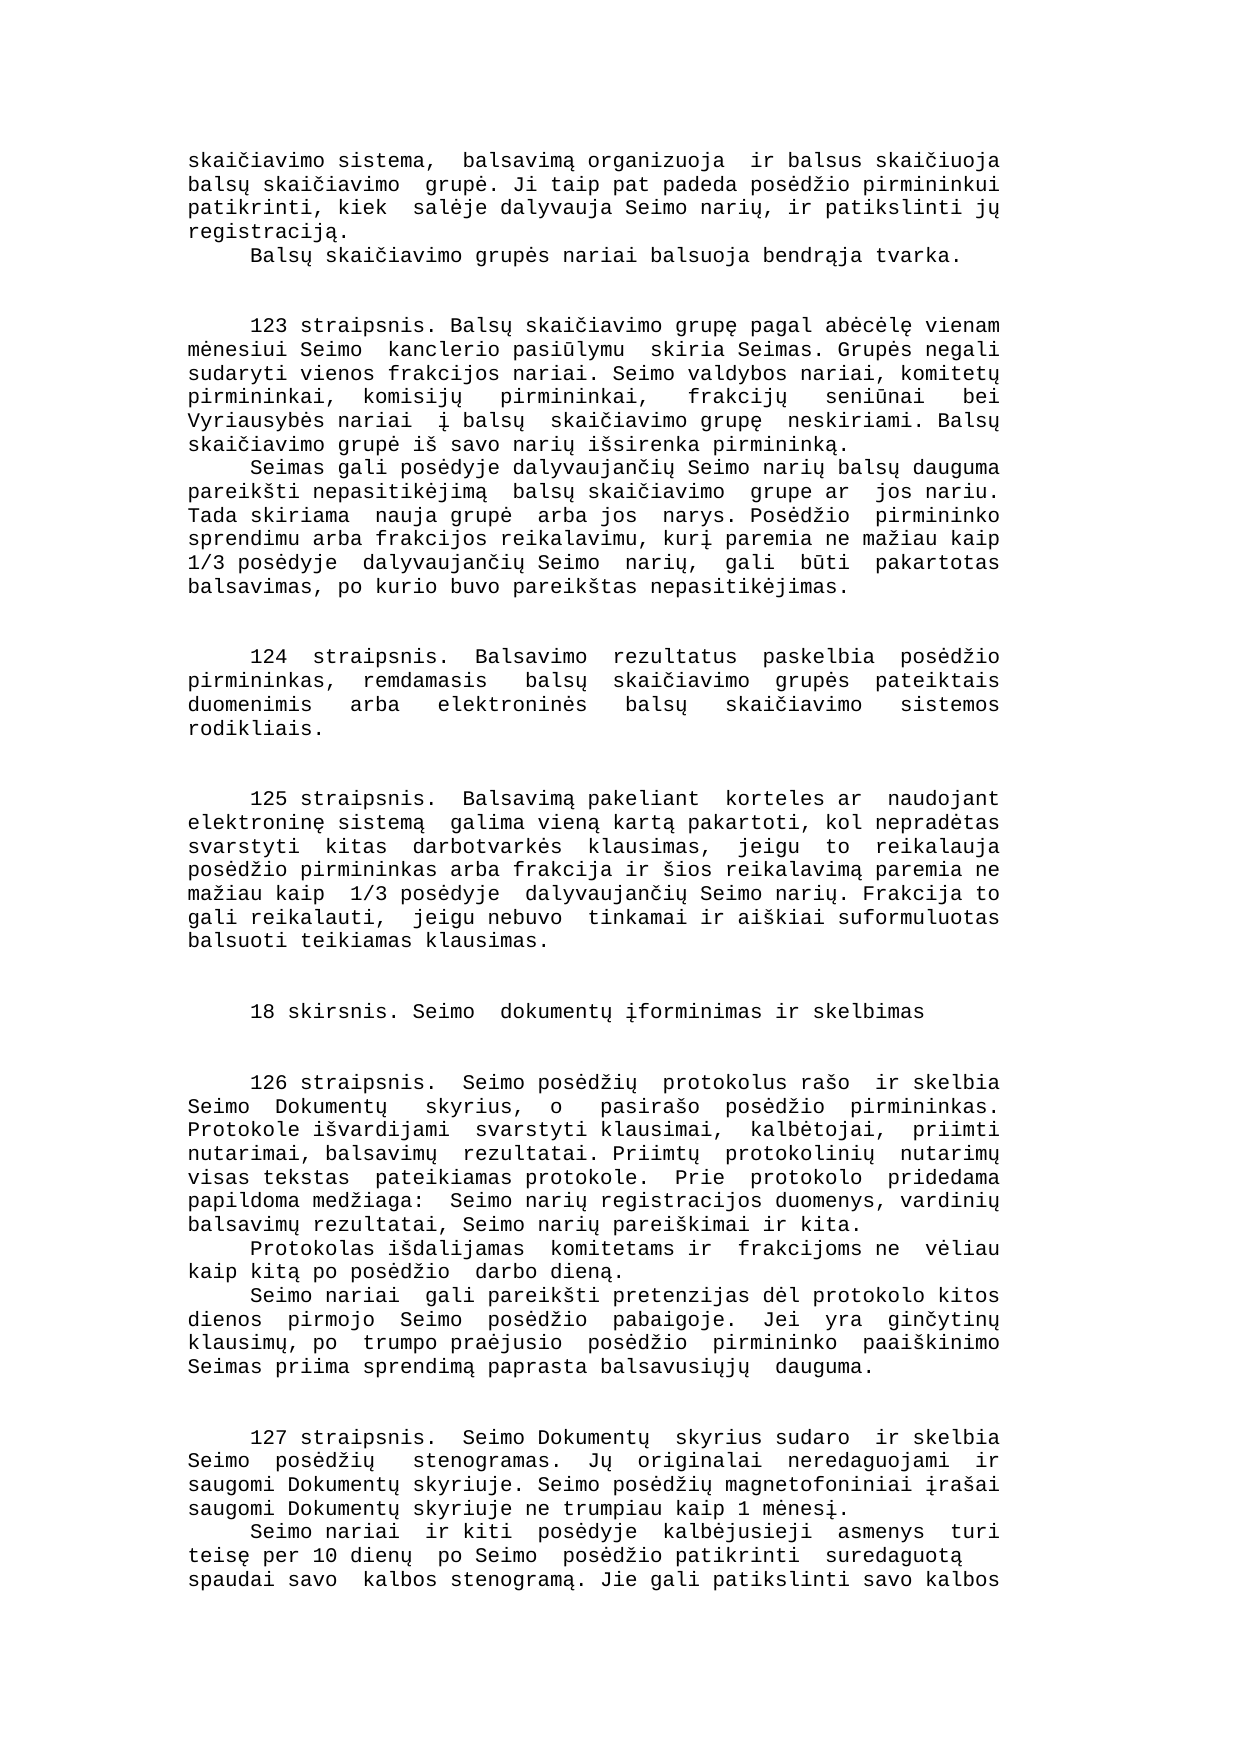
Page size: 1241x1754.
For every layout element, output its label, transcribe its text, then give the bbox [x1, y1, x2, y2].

text Vyriausybės nariai į balsų skaičiavimo grupę neskiriami. Balsų [187, 410, 1053, 434]
text Tada skiriama nauja grupė arba jos narys. Posėdžio pirmininko [187, 505, 1053, 528]
text 1/3 posėdyje dalyvaujančių Seimo narių, gali būti pakartotas [187, 552, 1053, 576]
text registraciją. [187, 221, 1053, 244]
text 18 skirsnis. Seimo dokumentų įforminimas ir skelbimas [187, 1001, 1053, 1025]
text duomenimis arba elektroninės balsų skaičiavimo sistemos [187, 694, 1053, 717]
text elektroninę sistemą galima vieną kartą pakartoti, kol nepradėtas [187, 812, 1053, 836]
text posėdžio pirmininkas arba frakcija ir šios reikalavimą paremia ne [187, 859, 1053, 883]
text balsavimas, po kurio buvo pareikštas nepasitikėjimas. [187, 576, 1053, 599]
text balsuoti teikiamas klausimas. [187, 930, 1053, 954]
text Seimo posėdžių stenogramas. Jų originalai neredaguojami ir [187, 1451, 1053, 1474]
text Seimas gali posėdyje dalyvaujančių Seimo narių balsų dauguma [187, 457, 1053, 481]
text nutarimai, balsavimų rezultatai. Priimtų protokolinių nutarimų [187, 1143, 1053, 1167]
text 127 straipsnis. Seimo Dokumentų skyrius sudaro ir skelbia [187, 1427, 1053, 1451]
text Seimas priima sprendimą paprasta balsavusiųjų dauguma. [187, 1356, 1053, 1379]
text sudaryti vienos frakcijos nariai. Seimo valdybos nariai, komitetų [187, 363, 1053, 386]
text pirmininkas, remdamasis balsų skaičiavimo grupės pateiktais [187, 670, 1053, 694]
text Seimo nariai gali pareikšti pretenzijas dėl protokolo kitos [187, 1285, 1053, 1309]
text Protokolas išdalijamas komitetams ir frakcijoms ne vėliau [187, 1238, 1053, 1261]
text papildoma medžiaga: Seimo narių registracijos duomenys, vardinių [187, 1190, 1053, 1214]
text 126 straipsnis. Seimo posėdžių protokolus rašo ir skelbia [187, 1072, 1053, 1096]
text klausimų, po trumpo praėjusio posėdžio pirmininko paaiškinimo [187, 1332, 1053, 1356]
text Seimo nariai ir kiti posėdyje kalbėjusieji asmenys turi [187, 1521, 1053, 1545]
text teisę per 10 dienų po Seimo posėdžio patikrinti suredaguotą [187, 1545, 1053, 1569]
text Balsų skaičiavimo grupės nariai balsuoja bendrąja tvarka. [187, 244, 1053, 268]
text svarstyti kitas darbotvarkės klausimas, jeigu to reikalauja [187, 836, 1053, 859]
text dienos pirmojo Seimo posėdžio pabaigoje. Jei yra ginčytinų [187, 1309, 1053, 1332]
text spaudai savo kalbos stenogramą. Jie gali patikslinti savo kalbos [187, 1569, 1053, 1592]
text skaičiavimo grupė iš savo narių išsirenka pirmininką. [187, 434, 1053, 457]
text saugomi Dokumentų skyriuje ne trumpiau kaip 1 mėnesį. [187, 1498, 1053, 1521]
text 124 straipsnis. Balsavimo rezultatus paskelbia posėdžio [187, 647, 1053, 670]
text visas tekstas pateikiamas protokole. Prie protokolo pridedama [187, 1167, 1053, 1190]
text saugomi Dokumentų skyriuje. Seimo posėdžių magnetofoniniai įrašai [187, 1474, 1053, 1498]
text patikrinti, kiek salėje dalyvauja Seimo narių, ir patikslinti jų [187, 197, 1053, 221]
text mažiau kaip 1/3 posėdyje dalyvaujančių Seimo narių. Frakcija to [187, 883, 1053, 907]
text Seimo Dokumentų skyrius, o pasirašo posėdžio pirmininkas. [187, 1096, 1053, 1119]
text skaičiavimo sistema, balsavimą organizuoja ir balsus skaičiuoja [187, 150, 1053, 174]
text mėnesiui Seimo kanclerio pasiūlymu skiria Seimas. Grupės negali [187, 339, 1053, 363]
text rodikliais. [187, 717, 1053, 741]
text sprendimu arba frakcijos reikalavimu, kurį paremia ne mažiau kaip [187, 528, 1053, 552]
text pirmininkai, komisijų pirmininkai, frakcijų seniūnai bei [187, 386, 1053, 410]
text balsų skaičiavimo grupė. Ji taip pat padeda posėdžio pirmininkui [187, 174, 1053, 197]
text kaip kitą po posėdžio darbo dieną. [187, 1261, 1053, 1285]
text pareikšti nepasitikėjimą balsų skaičiavimo grupe ar jos nariu. [187, 481, 1053, 505]
text Protokole išvardijami svarstyti klausimai, kalbėtojai, priimti [187, 1119, 1053, 1143]
text gali reikalauti, jeigu nebuvo tinkamai ir aiškiai suformuluotas [187, 907, 1053, 930]
text 125 straipsnis. Balsavimą pakeliant korteles ar naudojant [187, 788, 1053, 812]
text 123 straipsnis. Balsų skaičiavimo grupę pagal abėcėlę vienam [187, 316, 1053, 339]
text balsavimų rezultatai, Seimo narių pareiškimai ir kita. [187, 1214, 1053, 1238]
